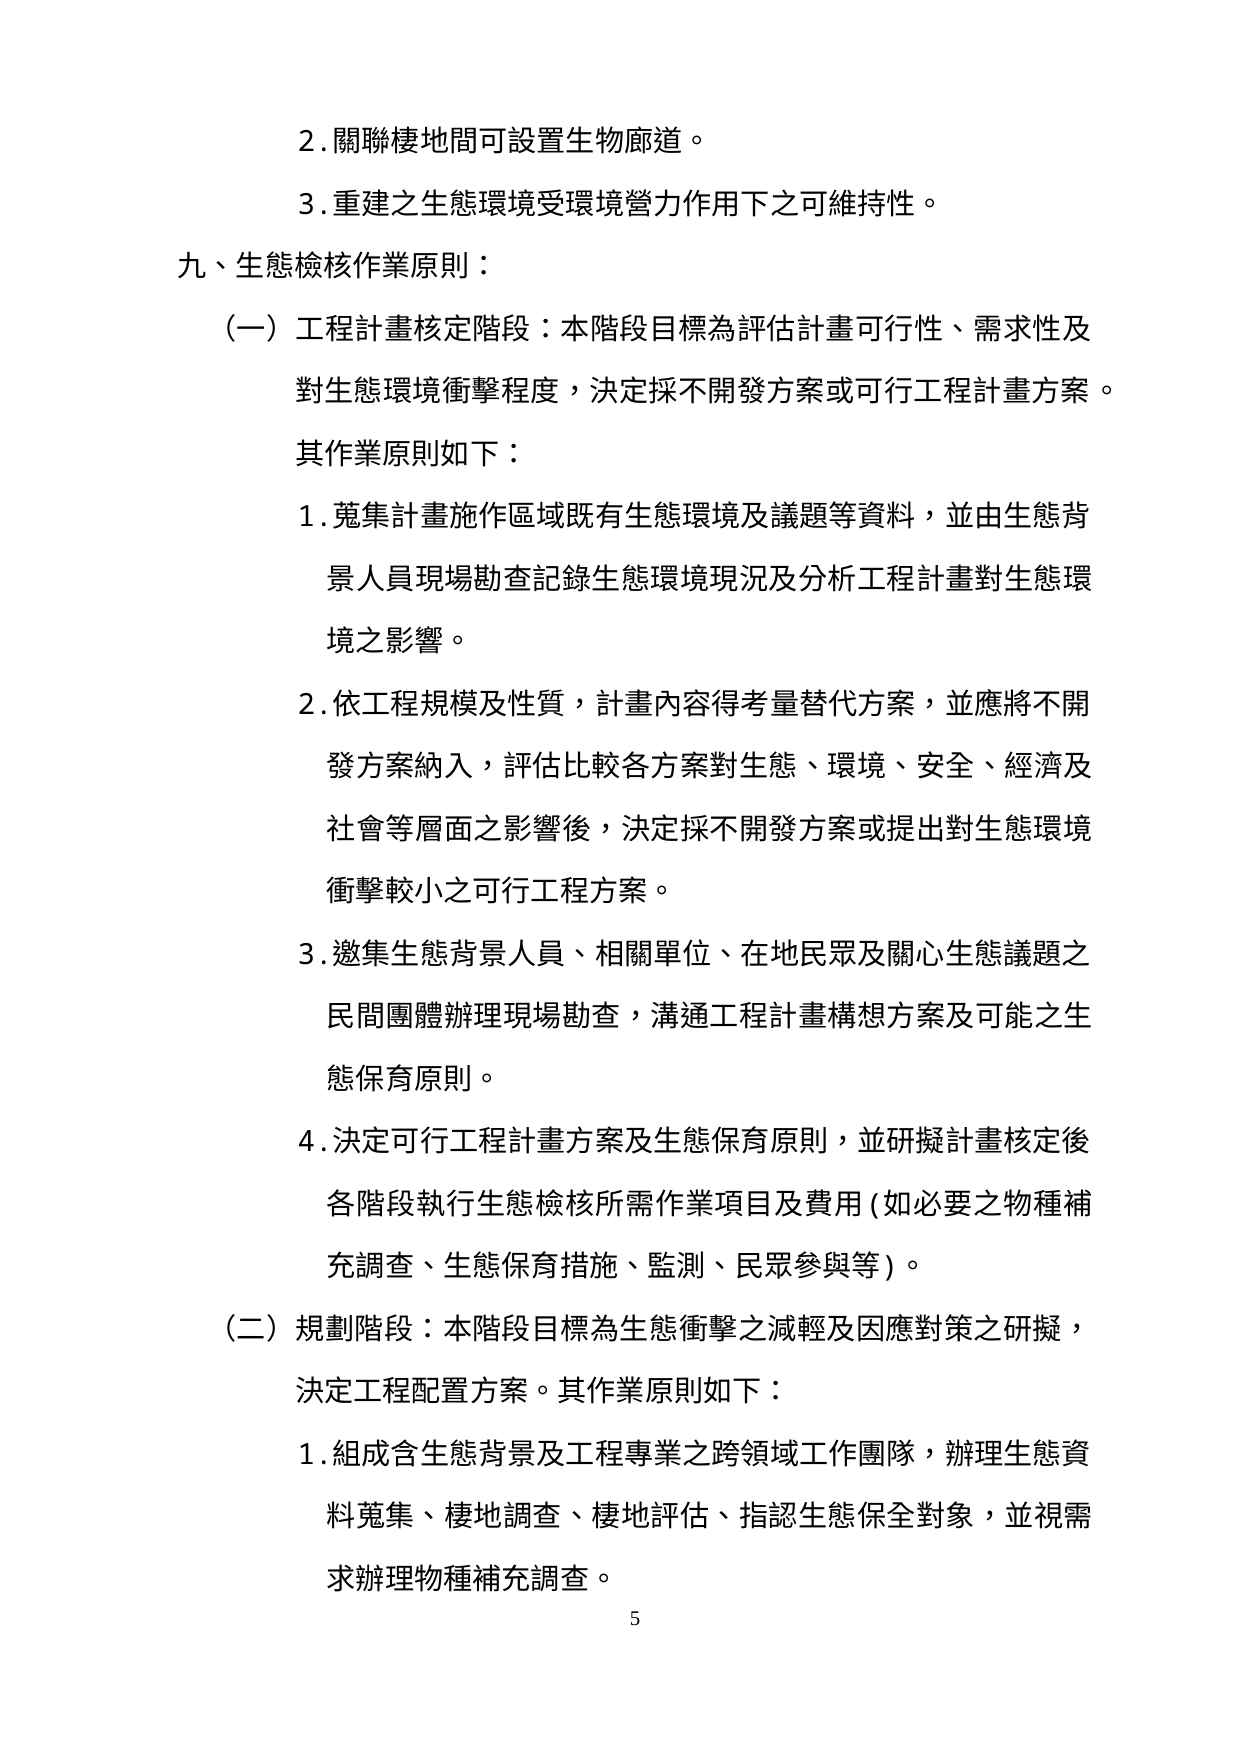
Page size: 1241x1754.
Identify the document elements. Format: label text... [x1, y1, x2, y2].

text 2.關聯棲地間可設置生物廊道。 [297, 97, 1092, 160]
text 4.決定可行工程計畫方案及生態保育原則，並研擬計畫核定後各階段執行生態檢核所需作業項目及費用(如必要之物種補充調查、生態保育措施、監測、民眾參與等)。 [297, 1097, 1092, 1285]
text 2.依工程規模及性質，計畫內容得考量替代方案，並應將不開發方案納入，評估比較各方案對生態、環境、安全、經濟及社會等層面之影響後，決定採不開發方案或提出對生態環境衝擊較小之可行工程方案。 [297, 660, 1092, 910]
text 3.重建之生態環境受環境營力作用下之可維持性。 [297, 160, 1092, 222]
text （一）工程計畫核定階段：本階段目標為評估計畫可行性、需求性及對生態環境衝擊程度，決定採不開發方案或可行工程計畫方案。其作業原則如下： [207, 285, 1092, 472]
text 九、生態檢核作業原則： [177, 222, 1092, 285]
text 1.組成含生態背景及工程專業之跨領域工作團隊，辦理生態資料蒐集、棲地調查、棲地評估、指認生態保全對象，並視需求辦理物種補充調查。 [297, 1410, 1092, 1597]
text 3.邀集生態背景人員、相關單位、在地民眾及關心生態議題之民間團體辦理現場勘查，溝通工程計畫構想方案及可能之生態保育原則。 [297, 910, 1092, 1097]
text （二）規劃階段：本階段目標為生態衝擊之減輕及因應對策之研擬，決定工程配置方案。其作業原則如下： [207, 1285, 1092, 1410]
text 1.蒐集計畫施作區域既有生態環境及議題等資料，並由生態背景人員現場勘查記錄生態環境現況及分析工程計畫對生態環境之影響。 [297, 472, 1092, 660]
